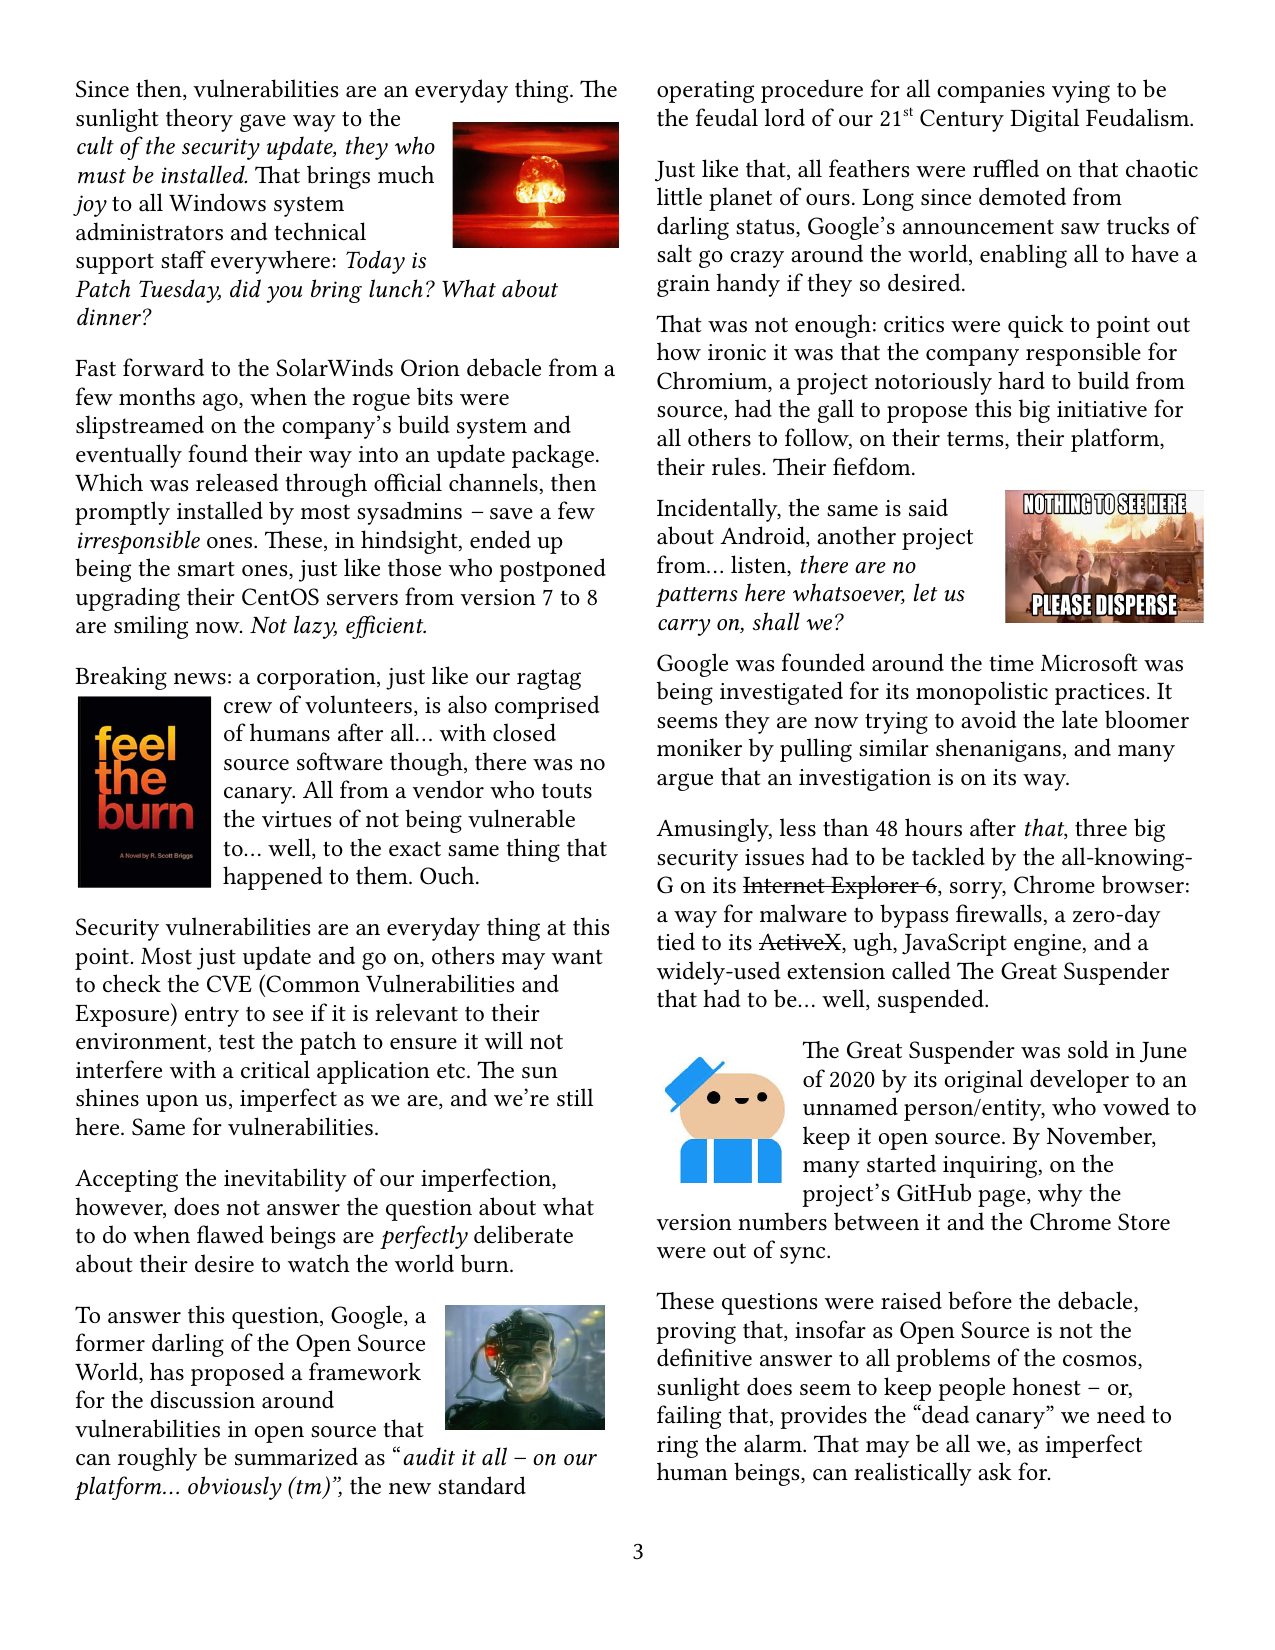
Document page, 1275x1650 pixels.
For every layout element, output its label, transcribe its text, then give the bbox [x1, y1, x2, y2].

picture [452, 122, 619, 248]
text That was not enough: critics were quick to point out how ironic it was that the company responsible for Chromium, a project notoriously hard to build from source, had the gall to propose this big initiative for all others to follow, on their terms, their platform, their rules. Their fiefdom. [656, 310, 1200, 481]
picture [1005, 490, 1204, 623]
text operating procedure for all companies vying to be the feudal lord of our 21st Century Digital Feudalism. [656, 75, 1200, 132]
picture [77, 696, 212, 888]
picture [656, 1036, 803, 1183]
text Fast forward to the SolarWinds Orion debacle from a few months ago, when the rogue bits were slipstreamed on the company’s build system and eventually found their way into an update package. Which was released through official channels, then promptly installed by most sysadmins – save a few irresponsible ones. These, in hindsight, ended up being the smart ones, just like those who postponed upgrading their CentOS servers from version 7 to 8 are smiling now. Not lazy, efficient. [75, 354, 619, 640]
text Incidentally, the same is said about Android, another project from... listen, there are no patterns here whatsoever, let us carry on, shall we? [656, 493, 1200, 636]
text The Great Suspender was sold in June of 2020 by its original developer to an unnamed person/entity, who vowed to keep it open source. By November, many started inquiring, on the project’s GitHub page, why the version numbers between it and the Chrome Store were out of sync. [656, 1036, 1200, 1264]
text Amusingly, less than 48 hours after that, three big security issues had to be tackled by the all-knowing-G on its Internet Explorer 6, sorry, Chrome browser: a way for malware to bypass firewalls, a zero-day tied to its ActiveX, ugh, JavaScript engine, and a widely-used extension called The Great Suspender that had to be... well, suspended. [656, 814, 1200, 1014]
picture [445, 1305, 605, 1430]
text Since then, vulnerabilities are an everyday thing. The sunlight theory gave way to the cult of the security update, they who must be installed. That brings much joy to all Windows system administrators and technical support staff everywhere: Today is Patch Tuesday, did you bring lunch? What about dinner? [75, 75, 619, 332]
text These questions were raised before the debacle, proving that, insofar as Open Source is not the definitive answer to all problems of the cosmos, sunlight does seem to keep people honest – or, failing that, provides the “dead canary” we need to ring the alarm. That may be all we, as imperfect human beings, can realistically ask for. [656, 1287, 1200, 1487]
text To answer this question, Google, a former darling of the Open Source World, has proposed a framework for the discussion around vulnerabilities in open source that can roughly be summarized as “audit it all – on our platform... obviously (tm)”, the new standard [75, 1301, 619, 1500]
text Security vulnerabilities are an everyday thing at this point. Most just update and go on, others may want to check the CVE (Common Vulnerabilities and Exposure) entry to see if it is relevant to their environment, test the patch to ensure it will not interfere with a critical application etc. The sun shines upon us, imperfect as we are, and we’re still here. Same for vulnerabilities. [75, 913, 619, 1141]
text Accepting the inevitability of our imperfection, however, does not answer the question about what to do when flawed beings are perfectly deliberate about their desire to watch the world burn. [75, 1164, 619, 1278]
text Google was founded around the time Microsoft was being investigated for its monopolistic practices. It seems they are now trying to avoid the late bloomer moniker by pulling similar shenanigans, and many argue that an investigation is on its way. [656, 649, 1200, 791]
text Breaking news: a corporation, just like our ragtag crew of volunteers, is also comprised of humans after all... with closed source software though, there was no canary. All from a vendor who touts the virtues of not being vulnerable to... well, to the exact same thing that happened to them. Ouch. [75, 662, 619, 891]
text Just like that, all feathers were ruffled on that chaotic little planet of ours. Long since demoted from darling status, Google’s announcement saw trucks of salt go crazy around the world, enabling all to have a grain handy if they so desired. [656, 154, 1200, 297]
